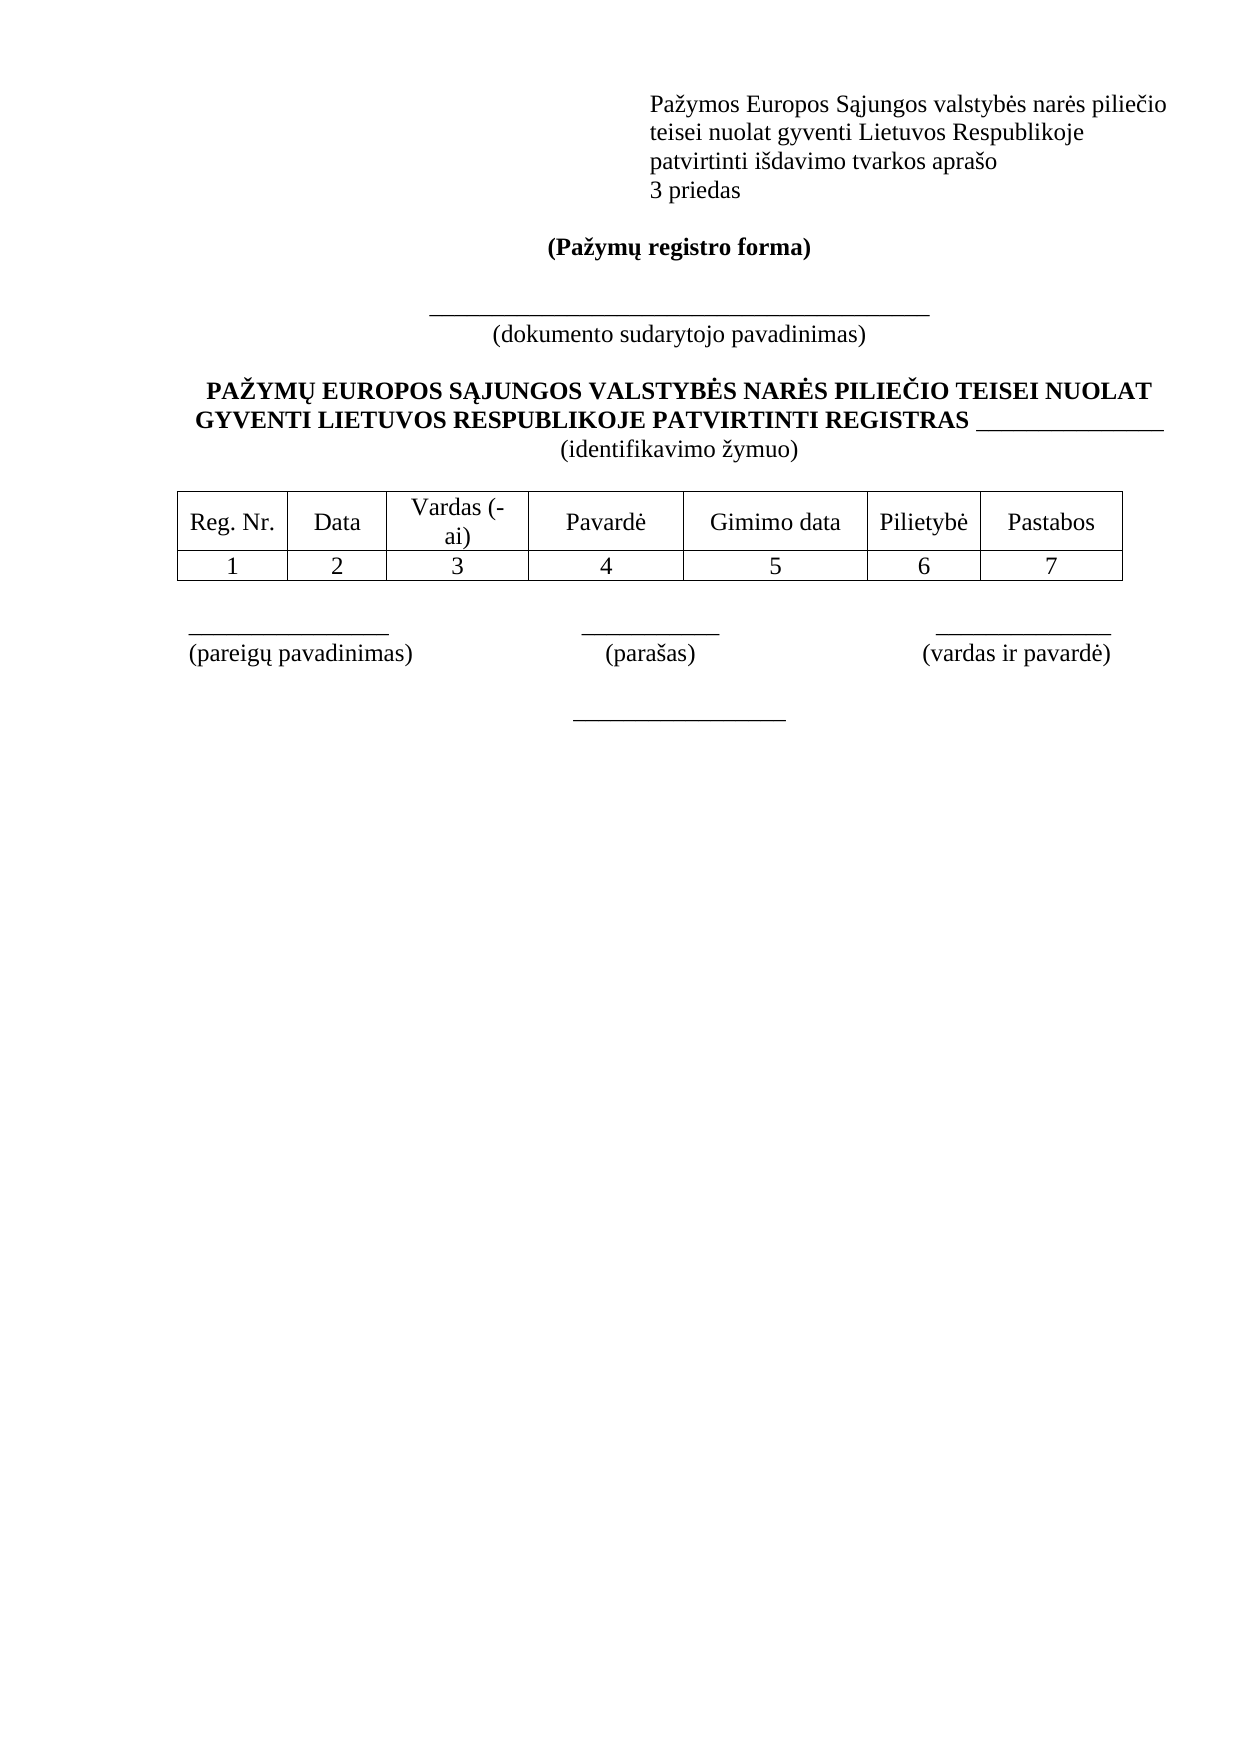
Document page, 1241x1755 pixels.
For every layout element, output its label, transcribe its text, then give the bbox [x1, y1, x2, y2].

table_header Pastabos [981, 492, 1122, 550]
table_header ______________ (vardas ir pavardė) [807, 609, 1122, 667]
text (dokumento sudarytojo pavadinimas) [177, 319, 1181, 347]
table_cell 4 [529, 551, 683, 579]
table_header ___________ (parašas) [494, 609, 807, 667]
text ________________________________________ [177, 290, 1181, 319]
text Pažymos Europos Sąjungos valstybės narės piliečio teisei nuolat gyventi Lietuvos Respublikoje patvirtinti išdavimo tvarkos aprašo [649, 89, 1181, 175]
table_header Pilietybė [868, 492, 980, 550]
table_cell 5 [684, 551, 867, 579]
table_cell 7 [981, 551, 1122, 579]
table_cell 2 [288, 551, 386, 579]
table_cell 3 [387, 551, 528, 579]
table_header Reg. Nr. [178, 492, 287, 550]
table_cell 6 [868, 551, 980, 579]
text _________________ [177, 696, 1181, 724]
text (Pažymų registro forma) [177, 232, 1181, 261]
text (identifikavimo žymuo) [177, 434, 1181, 462]
text PAŽYMŲ EUROPOS SĄJUNGOS VALSTYBĖS NARĖS PILIEČIO TEISEI NUOLAT GYVENTI LIETUVOS RESPUBLIKOJE PATVIRTINTI REGISTRAS _______________ [177, 376, 1181, 434]
table_header Gimimo data [684, 492, 867, 550]
table_header ________________ (pareigų pavadinimas) [177, 609, 494, 667]
table_header Pavardė [529, 492, 683, 550]
table_cell 1 [178, 551, 287, 579]
table_header Data [288, 492, 386, 550]
text 3 priedas [649, 175, 1181, 204]
table_header Vardas (-ai) [387, 492, 528, 550]
